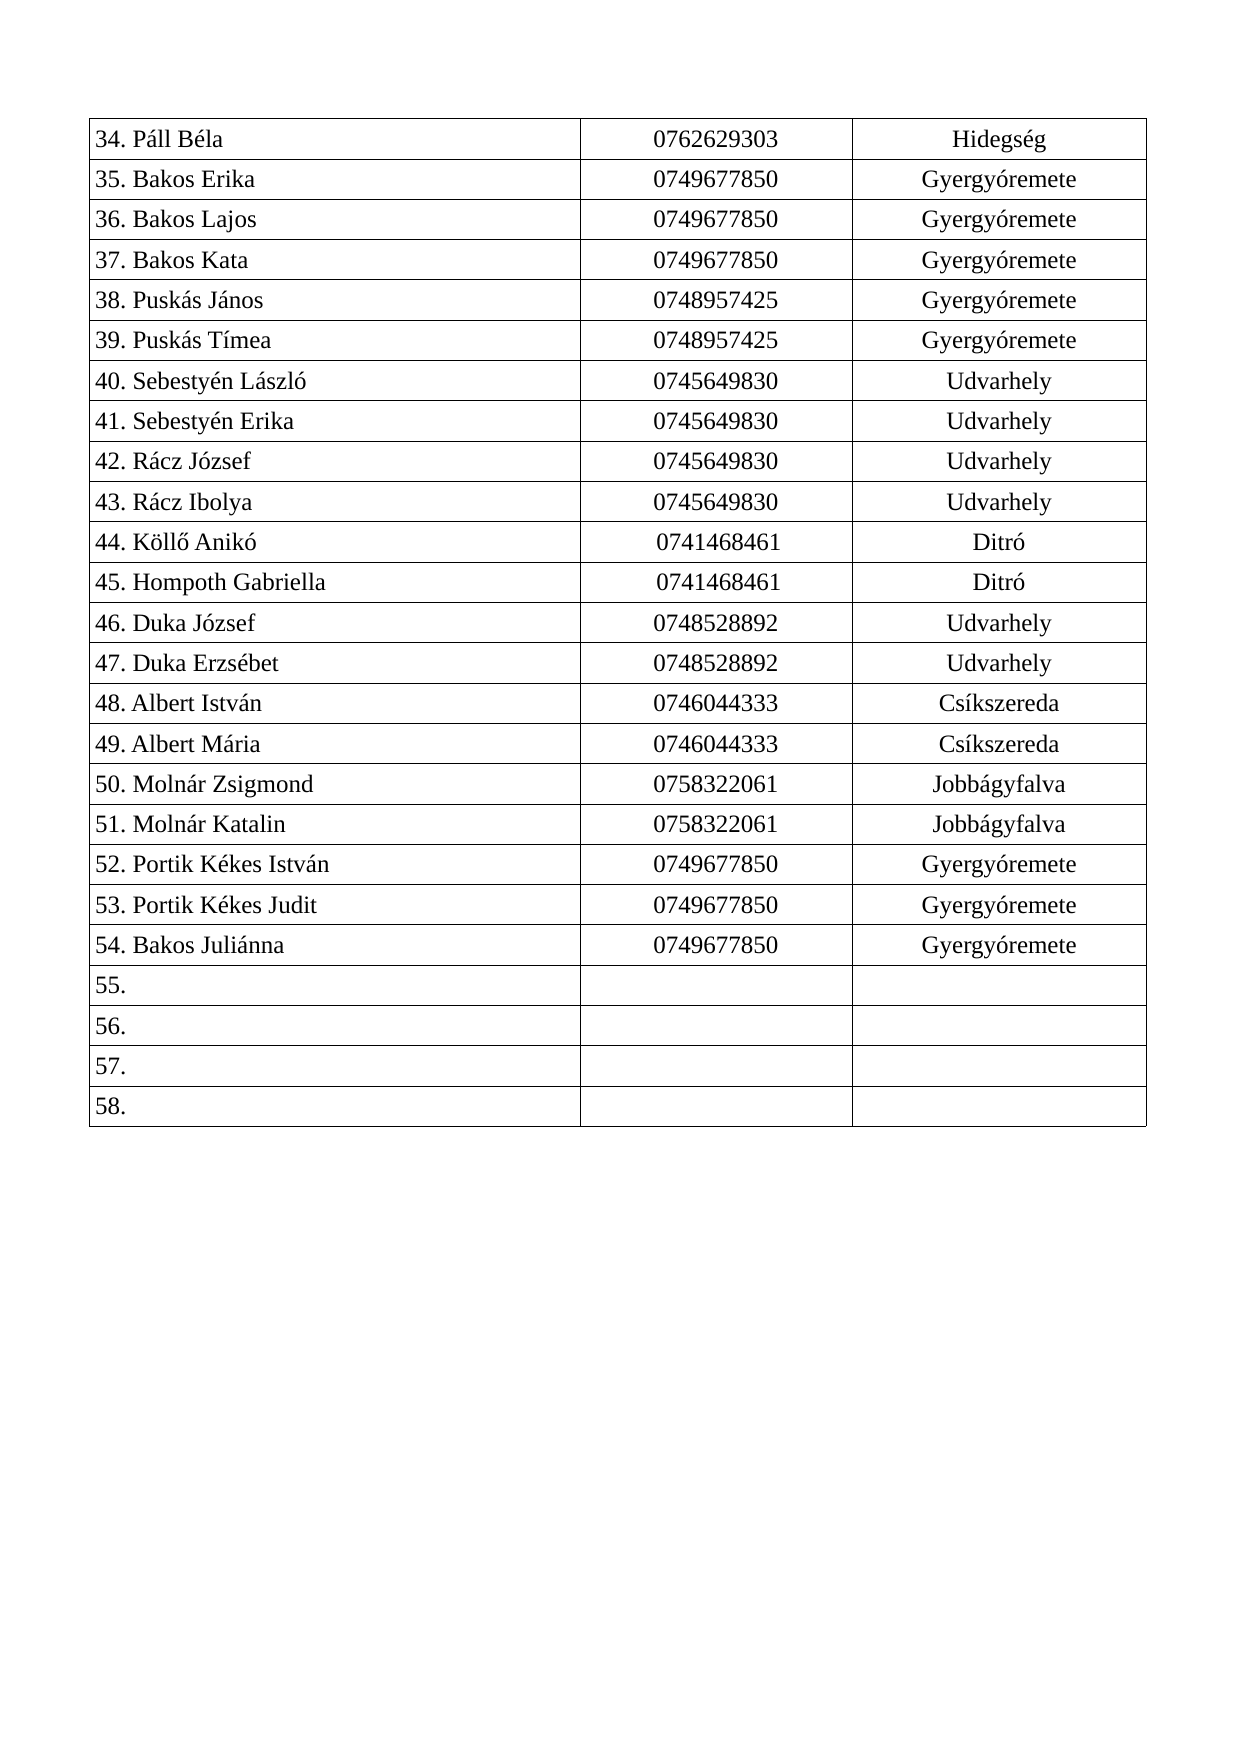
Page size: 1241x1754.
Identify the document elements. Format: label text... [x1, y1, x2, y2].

table_cell Gyergyóremete [853, 200, 1146, 239]
table_cell 0745649830 [581, 442, 852, 481]
table_cell 0749677850 [581, 240, 852, 279]
table_cell 0748528892 [581, 603, 852, 642]
table_cell Udvarhely [853, 643, 1146, 682]
table_cell 0746044333 [581, 724, 852, 763]
table_cell 0741468461 [581, 563, 852, 602]
table_cell [581, 1006, 852, 1045]
table_cell 0746044333 [581, 684, 852, 723]
table_cell Udvarhely [853, 482, 1146, 521]
table_cell 0749677850 [581, 160, 852, 199]
table_cell 0762629303 [581, 119, 852, 158]
table_cell 0748957425 [581, 280, 852, 320]
table_cell Hidegség [853, 119, 1146, 158]
table_cell Gyergyóremete [853, 240, 1146, 279]
table_cell 0748528892 [581, 643, 852, 682]
table_cell Ditró [853, 522, 1146, 562]
table_cell 55. [90, 966, 580, 1005]
table_cell Gyergyóremete [853, 845, 1146, 884]
table_cell 58. [90, 1087, 580, 1126]
table_cell 0758322061 [581, 764, 852, 803]
table_cell 50. Molnár Zsigmond [90, 764, 580, 803]
table_cell 0745649830 [581, 361, 852, 400]
table_cell Ditró [853, 563, 1146, 602]
table_cell 48. Albert István [90, 684, 580, 723]
table_cell 35. Bakos Erika [90, 160, 580, 199]
table_cell 52. Portik Kékes István [90, 845, 580, 884]
table_cell 0745649830 [581, 482, 852, 521]
table_cell 57. [90, 1046, 580, 1086]
table_cell Udvarhely [853, 603, 1146, 642]
table_cell 34. Páll Béla [90, 119, 580, 158]
table_cell Gyergyóremete [853, 925, 1146, 965]
table_cell Gyergyóremete [853, 280, 1146, 320]
table_cell Csíkszereda [853, 724, 1146, 763]
table_cell 40. Sebestyén László [90, 361, 580, 400]
table_cell Udvarhely [853, 361, 1146, 400]
table_cell [581, 1087, 852, 1126]
table_cell Udvarhely [853, 442, 1146, 481]
table_cell [853, 1046, 1146, 1086]
table_cell 54. Bakos Juliánna [90, 925, 580, 965]
table_cell [853, 1006, 1146, 1045]
table_cell 0745649830 [581, 401, 852, 441]
table_cell 0749677850 [581, 925, 852, 965]
table_cell 56. [90, 1006, 580, 1045]
table_cell 0749677850 [581, 885, 852, 924]
table_cell 0758322061 [581, 805, 852, 844]
table_cell Udvarhely [853, 401, 1146, 441]
table_cell [581, 966, 852, 1005]
table_cell Jobbágyfalva [853, 764, 1146, 803]
table_cell 39. Puskás Tímea [90, 321, 580, 360]
table_cell 36. Bakos Lajos [90, 200, 580, 239]
table_cell 0741468461 [581, 522, 852, 562]
table_cell 42. Rácz József [90, 442, 580, 481]
table_cell 0749677850 [581, 200, 852, 239]
table_cell 45. Hompoth Gabriella [90, 563, 580, 602]
table_cell Jobbágyfalva [853, 805, 1146, 844]
table_cell 0748957425 [581, 321, 852, 360]
table_cell Csíkszereda [853, 684, 1146, 723]
table_cell [581, 1046, 852, 1086]
table_cell [853, 966, 1146, 1005]
table_cell 47. Duka Erzsébet [90, 643, 580, 682]
table_cell Gyergyóremete [853, 160, 1146, 199]
table_cell 51. Molnár Katalin [90, 805, 580, 844]
table_cell 38. Puskás János [90, 280, 580, 320]
table_cell 0749677850 [581, 845, 852, 884]
table_cell 53. Portik Kékes Judit [90, 885, 580, 924]
table_cell 41. Sebestyén Erika [90, 401, 580, 441]
table_cell 46. Duka József [90, 603, 580, 642]
table_cell 44. Köllő Anikó [90, 522, 580, 562]
table_cell [853, 1087, 1146, 1126]
table_cell Gyergyóremete [853, 885, 1146, 924]
table_cell 43. Rácz Ibolya [90, 482, 580, 521]
table_cell 49. Albert Mária [90, 724, 580, 763]
table_cell Gyergyóremete [853, 321, 1146, 360]
table_cell 37. Bakos Kata [90, 240, 580, 279]
